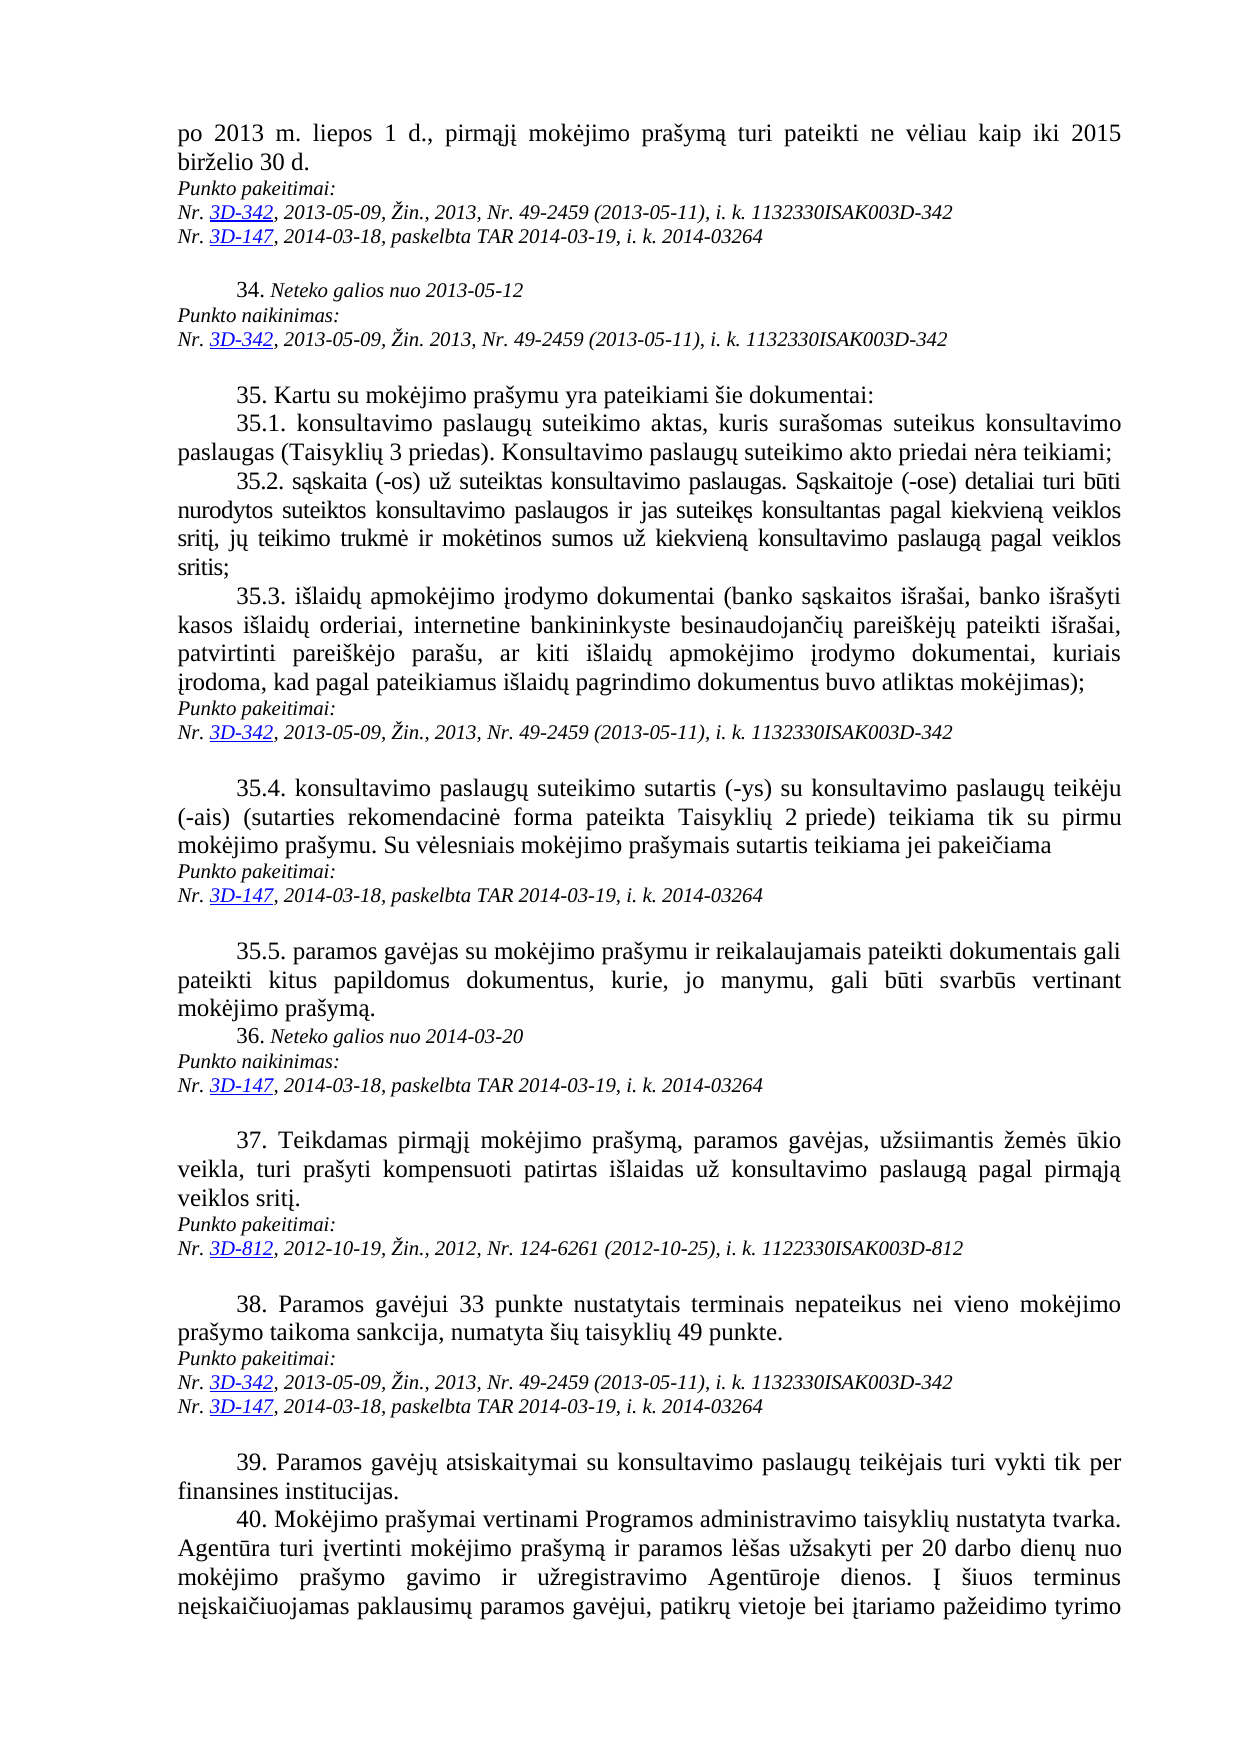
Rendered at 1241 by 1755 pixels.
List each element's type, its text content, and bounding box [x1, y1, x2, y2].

text 40. Mokėjimo prašymai vertinami Programos administravimo taisyklių nustatyta tvarka. Agentūra turi įvertinti mokėjimo prašymą ir paramos lėšas užsakyti per 20 darbo dienų nuo mokėjimo prašymo gavimo ir užregistravimo Agentūroje dienos. Į šiuos terminus neįskaičiuojamas paklausimų paramos gavėjui, patikrų vietoje bei įtariamo pažeidimo tyrimo [177, 1504, 1122, 1619]
text 35. Kartu su mokėjimo prašymu yra pateikiami šie dokumentai: [177, 380, 1122, 408]
text Nr. 3D-342, 2013-05-09, Žin., 2013, Nr. 49-2459 (2013-05-11), i. k. 1132330ISAK003D-342 [177, 200, 1122, 224]
text 35.3. išlaidų apmokėjimo įrodymo dokumentai (banko sąskaitos išrašai, banko išrašyti kasos išlaidų orderiai, internetine bankininkyste besinaudojančių pareiškėjų pateikti išrašai, patvirtinti pareiškėjo parašu, ar kiti išlaidų apmokėjimo įrodymo dokumentai, kuriais įrodoma, kad pagal pateikiamus išlaidų pagrindimo dokumentus buvo atliktas mokėjimas); [177, 581, 1122, 696]
text 35.2. sąskaita (-os) už suteiktas konsultavimo paslaugas. Sąskaitoje (-ose) detaliai turi būti nurodytos suteiktos konsultavimo paslaugos ir jas suteikęs konsultantas pagal kiekvieną veiklos sritį, jų teikimo trukmė ir mokėtinos sumos už kiekvieną konsultavimo paslaugą pagal veiklos sritis; [177, 466, 1122, 581]
text 35.5. paramos gavėjas su mokėjimo prašymu ir reikalaujamais pateikti dokumentais gali pateikti kitus papildomus dokumentus, kurie, jo manymu, gali būti svarbūs vertinant mokėjimo prašymą. [177, 936, 1122, 1022]
text Punkto pakeitimai: [177, 176, 1122, 200]
text 35.4. konsultavimo paslaugų suteikimo sutartis (-ys) su konsultavimo paslaugų teikėju (-ais) (sutarties rekomendacinė forma pateikta Taisyklių 2 priede) teikiama tik su pirmu mokėjimo prašymu. Su vėlesniais mokėjimo prašymais sutartis teikiama jei pakeičiama [177, 773, 1122, 859]
text Punkto pakeitimai: [177, 859, 1122, 883]
text 35.1. konsultavimo paslaugų suteikimo aktas, kuris surašomas suteikus konsultavimo paslaugas (Taisyklių 3 priedas). Konsultavimo paslaugų suteikimo akto priedai nėra teikiami; [177, 408, 1122, 466]
text Punkto naikinimas: [177, 1049, 1122, 1073]
text Nr. 3D-147, 2014-03-18, paskelbta TAR 2014-03-19, i. k. 2014-03264 [177, 1073, 1122, 1097]
text 34. Neteko galios nuo 2013-05-12 [177, 277, 1122, 303]
text 39. Paramos gavėjų atsiskaitymai su konsultavimo paslaugų teikėjais turi vykti tik per finansines institucijas. [177, 1447, 1122, 1504]
text Nr. 3D-147, 2014-03-18, paskelbta TAR 2014-03-19, i. k. 2014-03264 [177, 883, 1122, 907]
text 36. Neteko galios nuo 2014-03-20 [177, 1022, 1122, 1049]
text Nr. 3D-147, 2014-03-18, paskelbta TAR 2014-03-19, i. k. 2014-03264 [177, 1394, 1122, 1418]
text Punkto naikinimas: [177, 303, 1122, 327]
text Punkto pakeitimai: [177, 696, 1122, 720]
text po 2013 m. liepos 1 d., pirmąjį mokėjimo prašymą turi pateikti ne vėliau kaip iki 2015 birželio 30 d. [177, 118, 1122, 176]
text Nr. 3D-147, 2014-03-18, paskelbta TAR 2014-03-19, i. k. 2014-03264 [177, 224, 1122, 248]
text 38. Paramos gavėjui 33 punkte nustatytais terminais nepateikus nei vieno mokėjimo prašymo taikoma sankcija, numatyta šių taisyklių 49 punkte. [177, 1289, 1122, 1346]
text Punkto pakeitimai: [177, 1212, 1122, 1236]
text Nr. 3D-342, 2013-05-09, Žin., 2013, Nr. 49-2459 (2013-05-11), i. k. 1132330ISAK003D-342 [177, 720, 1122, 744]
text Punkto pakeitimai: [177, 1346, 1122, 1370]
text Nr. 3D-342, 2013-05-09, Žin. 2013, Nr. 49-2459 (2013-05-11), i. k. 1132330ISAK003D-342 [177, 327, 1122, 351]
text 37. Teikdamas pirmąjį mokėjimo prašymą, paramos gavėjas, užsiimantis žemės ūkio veikla, turi prašyti kompensuoti patirtas išlaidas už konsultavimo paslaugą pagal pirmąją veiklos sritį. [177, 1126, 1122, 1212]
text Nr. 3D-342, 2013-05-09, Žin., 2013, Nr. 49-2459 (2013-05-11), i. k. 1132330ISAK003D-342 [177, 1370, 1122, 1394]
text Nr. 3D-812, 2012-10-19, Žin., 2012, Nr. 124-6261 (2012-10-25), i. k. 1122330ISAK003D-812 [177, 1236, 1122, 1260]
